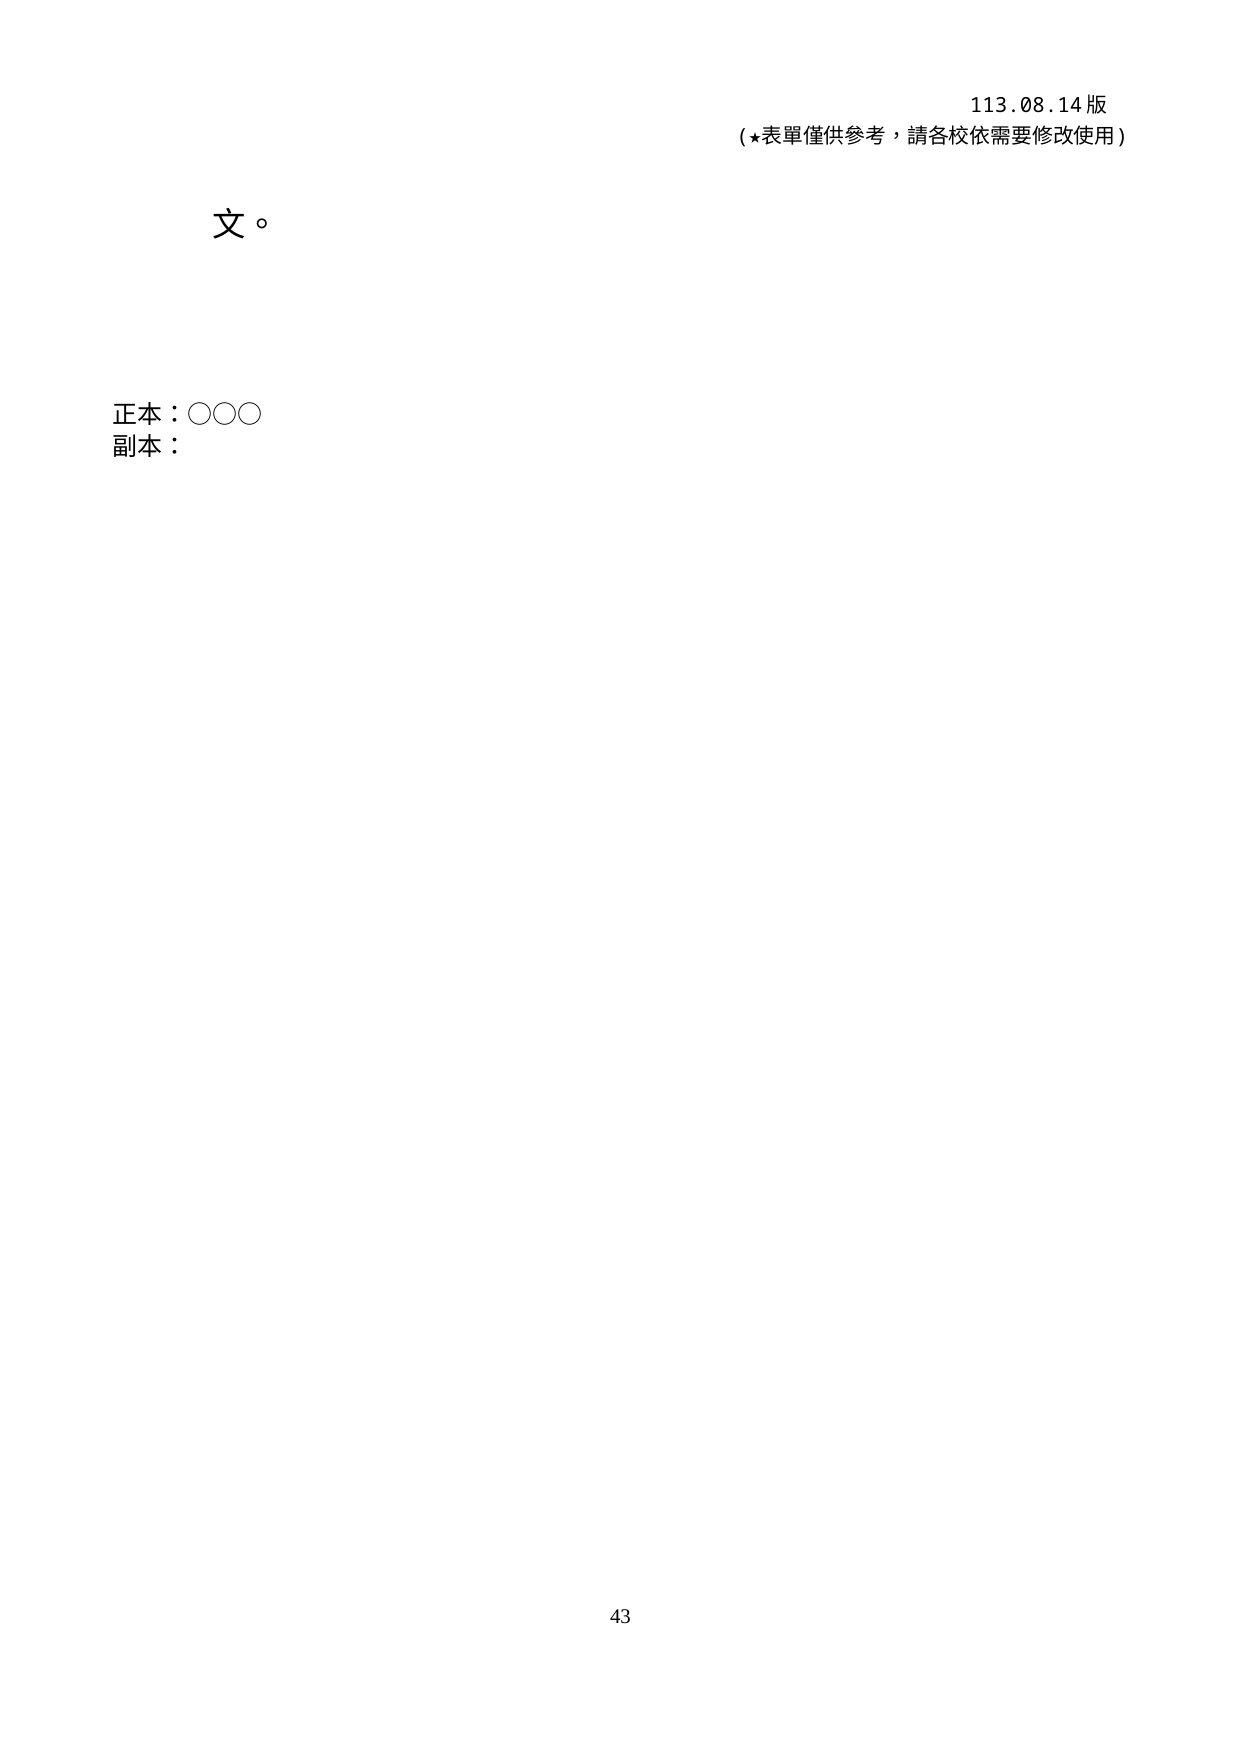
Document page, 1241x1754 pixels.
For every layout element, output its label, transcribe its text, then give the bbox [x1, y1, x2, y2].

text 文。 [146, 180, 1128, 242]
text 副本： [112, 431, 1128, 462]
text 正本：○○○ [112, 394, 1128, 431]
